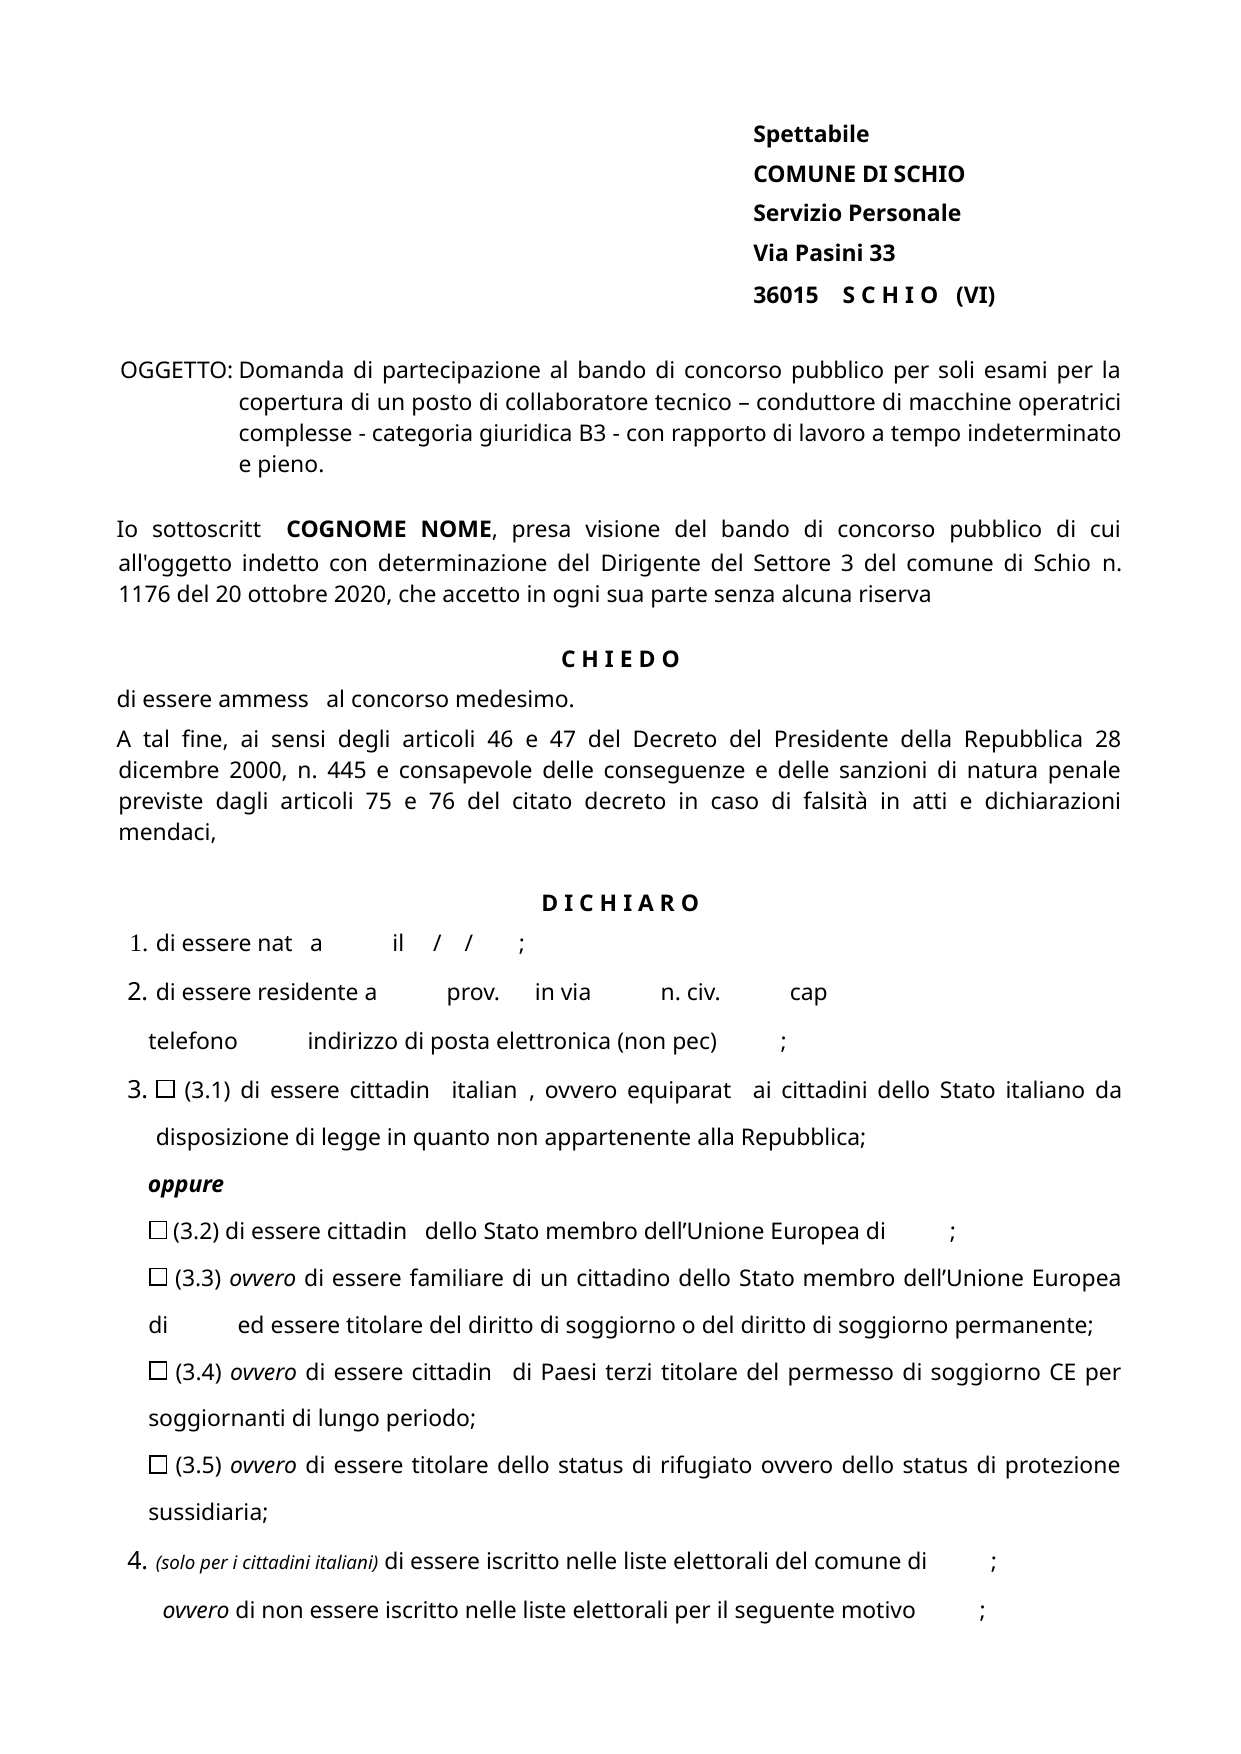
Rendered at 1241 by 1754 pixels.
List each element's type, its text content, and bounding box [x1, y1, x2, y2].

subtitle Io sottoscritt COGNOME NOME, presa visione del bando di concorso pubblico di cui all'oggetto indetto con determinazione del Dirigente del Settore 3 del comune di Schio n. 1176 del 20 ottobre 2020, che accetto in ogni sua parte senza alcuna riserva [116, 513, 1122, 609]
list (3.1) di essere cittadin italian , ovvero equiparat ai cittadini dello Stato italiano da disposizione di legge in quanto non appartenente alla Repubblica; [148, 1071, 1122, 1152]
text (3.2) di essere cittadin dello Stato membro dell’Unione Europea di ; [148, 1215, 1122, 1246]
subtitle D I C H I A R O [118, 887, 1122, 918]
subtitle A tal fine, ai sensi degli articoli 46 e 47 del Decreto del Presidente della Repubblica 28 dicembre 2000, n. 445 e consapevole delle conseguenze e delle sanzioni di natura penale previste dagli articoli 75 e 76 del citato decreto in caso di falsità in atti e dichiarazioni mendaci, [116, 722, 1122, 847]
subtitle Via Pasini 33 [118, 237, 1122, 268]
subtitle C H I E D O [118, 643, 1122, 674]
text (3.4) ovvero di essere cittadin di Paesi terzi titolare del permesso di soggiorno CE per soggiornanti di lungo periodo; [148, 1356, 1122, 1434]
subtitle Spettabile [118, 118, 1122, 149]
list (solo per i cittadini italiani) di essere iscritto nelle liste elettorali del comune di ; [148, 1543, 1122, 1577]
subtitle Servizio Personale [118, 197, 1122, 228]
text (3.5) ovvero di essere titolare dello status di rifugiato ovvero dello status di protezione sussidiaria; [148, 1449, 1122, 1527]
subtitle COMUNE DI SCHIO [118, 158, 1122, 189]
text (3.3) ovvero di essere familiare di un cittadino dello Stato membro dell’Unione Europea di ed essere titolare del diritto di soggiorno o del diritto di soggiorno permanente; [148, 1262, 1122, 1340]
text telefono indirizzo di posta elettronica (non pec) ; [148, 1024, 1122, 1056]
text 36015 S C H I O (VI) [753, 276, 1122, 311]
subtitle OGGETTO: Domanda di partecipazione al bando di concorso pubblico per soli esami per la copertura di un posto di collaboratore tecnico – conduttore di macchine operatrici complesse - categoria giuridica B3 - con rapporto di lavoro a tempo indeterminato e pieno. [120, 354, 1122, 479]
text oppure [148, 1168, 1122, 1199]
subtitle di essere ammess al concorso medesimo. [116, 683, 1122, 714]
list di essere residente a prov. in via n. civ. cap [148, 973, 1122, 1008]
list di essere nat a il / / ; [148, 927, 1122, 958]
text ovvero di non essere iscritto nelle liste elettorali per il seguente motivo ; [162, 1594, 1122, 1625]
